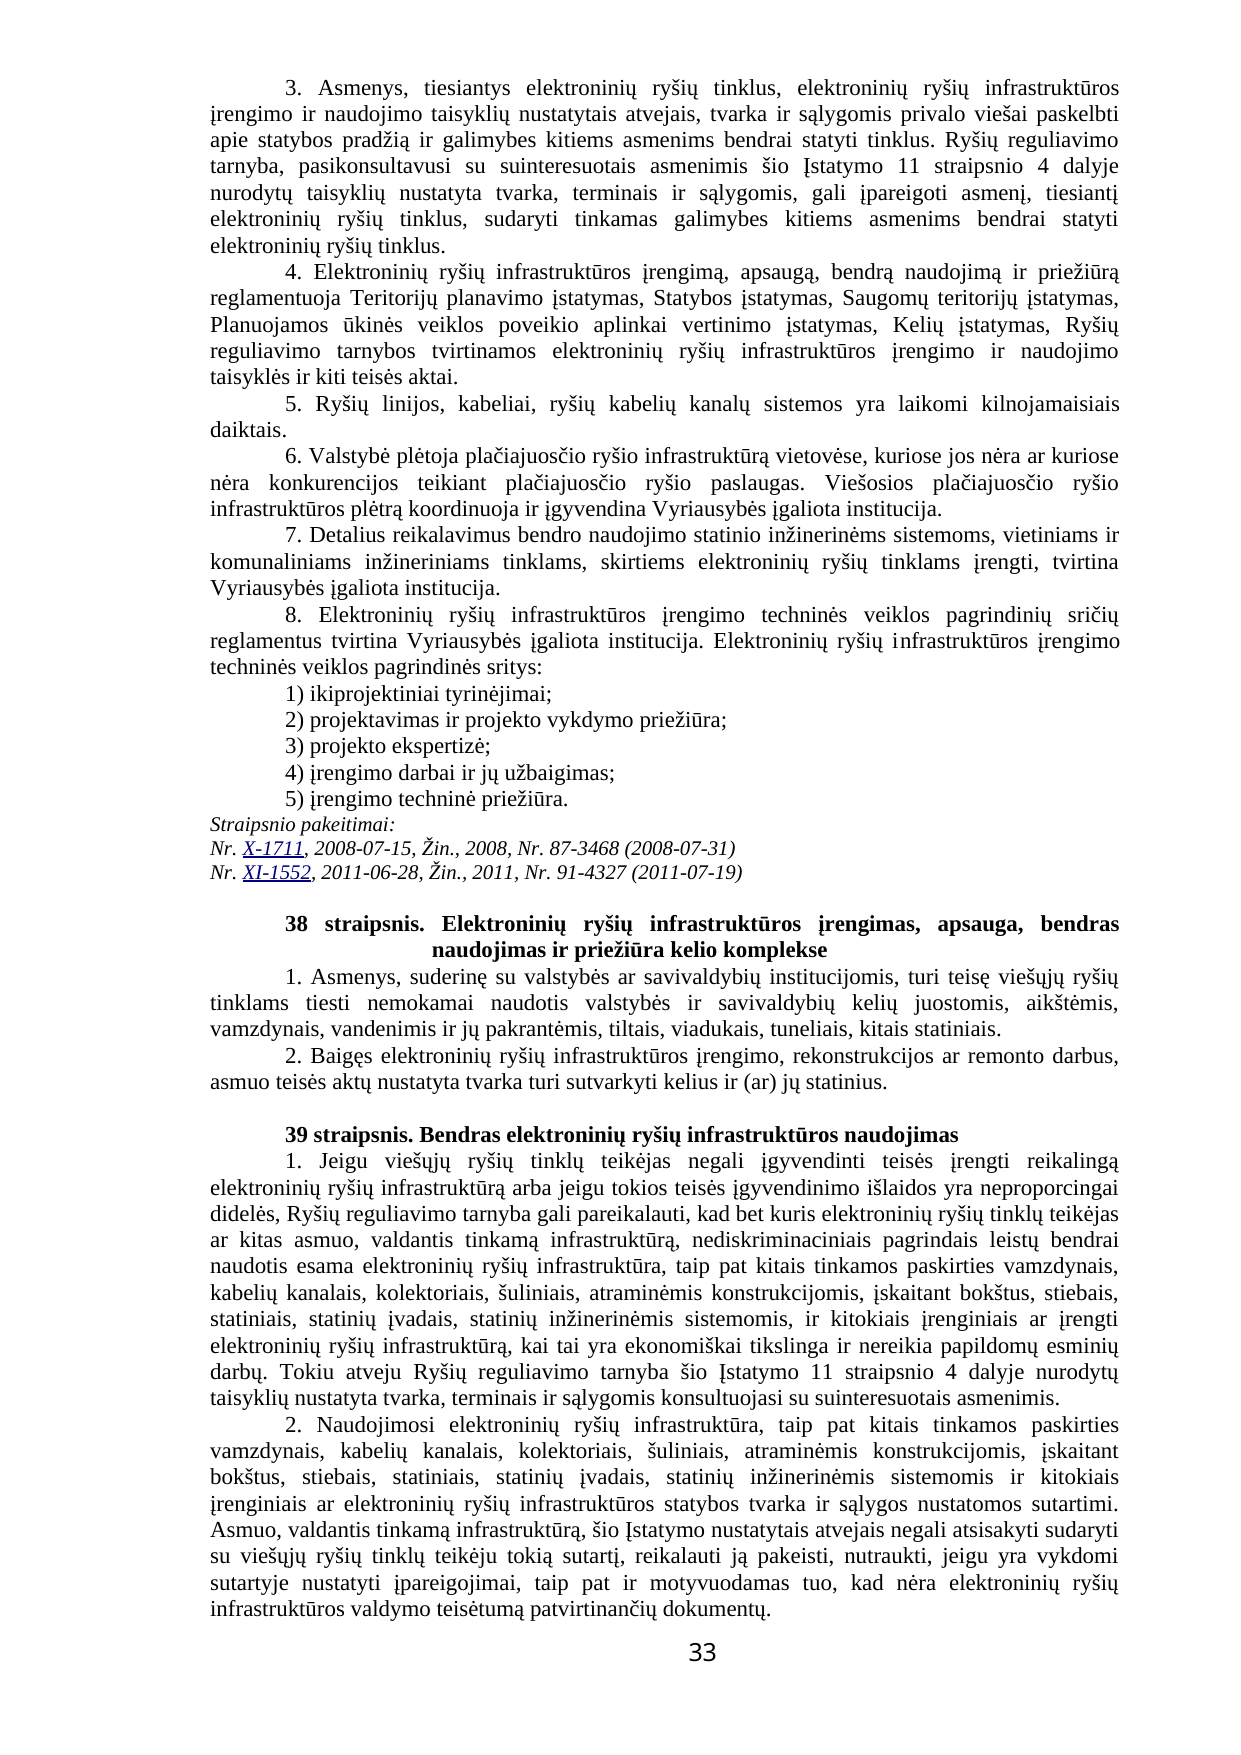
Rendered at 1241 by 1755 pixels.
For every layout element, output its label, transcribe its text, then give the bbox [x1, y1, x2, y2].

text 7. Detalius reikalavimus bendro naudojimo statinio inžinerinėms sistemoms, vietiniams ir komunaliniams inžineriniams tinklams, skirtiems elektroninių ryšių tinklams įrengti, tvirtina Vyriausybės įgaliota institucija. [210, 522, 1120, 601]
text 2. Naudojimosi elektroninių ryšių infrastruktūra, taip pat kitais tinkamos paskirties vamzdynais, kabelių kanalais, kolektoriais, šuliniais, atraminėmis konstrukcijomis, įskaitant bokštus, stiebais, statiniais, statinių įvadais, statinių inžinerinėmis sistemomis ir kitokiais įrenginiais ar elektroninių ryšių infrastruktūros statybos tvarka ir sąlygos nustatomos sutartimi. Asmuo, valdantis tinkamą infrastruktūrą, šio Įstatymo nustatytais atvejais negali atsisakyti sudaryti su viešųjų ryšių tinklų teikėju tokią sutartį, reikalauti ją pakeisti, nutraukti, jeigu yra vykdomi sutartyje nustatyti įpareigojimai, taip pat ir motyvuodamas tuo, kad nėra elektroninių ryšių infrastruktūros valdymo teisėtumą patvirtinančių dokumentų. [210, 1411, 1120, 1622]
text 38 straipsnis. Elektroninių ryšių infrastruktūros įrengimas, apsauga, bendras naudojimas ir priežiūra kelio komplekse [285, 910, 1120, 963]
text 8. Elektroninių ryšių infrastruktūros įrengimo techninės veiklos pagrindinių sričių reglamentus tvirtina Vyriausybės įgaliota institucija. Elektroninių ryšių infrastruktūros įrengimo techninės veiklos pagrindinės sritys: [210, 601, 1120, 680]
text 2) projektavimas ir projekto vykdymo priežiūra; [210, 706, 1120, 732]
text Straipsnio pakeitimai: [210, 811, 1120, 836]
text 3) projekto ekspertizė; [210, 732, 1120, 759]
text 2. Baigęs elektroninių ryšių infrastruktūros įrengimo, rekonstrukcijos ar remonto darbus, asmuo teisės aktų nustatyta tvarka turi sutvarkyti kelius ir (ar) jų statinius. [210, 1042, 1120, 1094]
text 39 straipsnis. Bendras elektroninių ryšių infrastruktūros naudojimas [210, 1121, 1120, 1147]
text 1) ikiprojektiniai tyrinėjimai; [210, 680, 1120, 706]
text Nr. X-1711, 2008-07-15, Žin., 2008, Nr. 87-3468 (2008-07-31) [210, 836, 1120, 859]
text 4. Elektroninių ryšių infrastruktūros įrengimą, apsaugą, bendrą naudojimą ir priežiūrą reglamentuoja Teritorijų planavimo įstatymas, Statybos įstatymas, Saugomų teritorijų įstatymas, Planuojamos ūkinės veiklos poveikio aplinkai vertinimo įstatymas, Kelių įstatymas, Ryšių reguliavimo tarnybos tvirtinamos elektroninių ryšių infrastruktūros įrengimo ir naudojimo taisyklės ir kiti teisės aktai. [210, 258, 1120, 390]
text 4) įrengimo darbai ir jų užbaigimas; [210, 759, 1120, 785]
text 1. Jeigu viešųjų ryšių tinklų teikėjas negali įgyvendinti teisės įrengti reikalingą elektroninių ryšių infrastruktūrą arba jeigu tokios teisės įgyvendinimo išlaidos yra neproporcingai didelės, Ryšių reguliavimo tarnyba gali pareikalauti, kad bet kuris elektroninių ryšių tinklų teikėjas ar kitas asmuo, valdantis tinkamą infrastruktūrą, nediskriminaciniais pagrindais leistų bendrai naudotis esama elektroninių ryšių infrastruktūra, taip pat kitais tinkamos paskirties vamzdynais, kabelių kanalais, kolektoriais, šuliniais, atraminėmis konstrukcijomis, įskaitant bokštus, stiebais, statiniais, statinių įvadais, statinių inžinerinėmis sistemomis, ir kitokiais įrenginiais ar įrengti elektroninių ryšių infrastruktūrą, kai tai yra ekonomiškai tikslinga ir nereikia papildomų esminių darbų. Tokiu atveju Ryšių reguliavimo tarnyba šio Įstatymo 11 straipsnio 4 dalyje nurodytų taisyklių nustatyta tvarka, terminais ir sąlygomis konsultuojasi su suinteresuotais asmenimis. [210, 1147, 1120, 1411]
text 1. Asmenys, suderinę su valstybės ar savivaldybių institucijomis, turi teisę viešųjų ryšių tinklams tiesti nemokamai naudotis valstybės ir savivaldybių kelių juostomis, aikštėmis, vamzdynais, vandenimis ir jų pakrantėmis, tiltais, viadukais, tuneliais, kitais statiniais. [210, 963, 1120, 1042]
text 5) įrengimo techninė priežiūra. [210, 785, 1120, 811]
text 6. Valstybė plėtoja plačiajuosčio ryšio infrastruktūrą vietovėse, kuriose jos nėra ar kuriose nėra konkurencijos teikiant plačiajuosčio ryšio paslaugas. Viešosios plačiajuosčio ryšio infrastruktūros plėtrą koordinuoja ir įgyvendina Vyriausybės įgaliota institucija. [210, 442, 1120, 522]
text 5. Ryšių linijos, kabeliai, ryšių kabelių kanalų sistemos yra laikomi kilnojamaisiais daiktais. [210, 390, 1120, 442]
text Nr. XI-1552, 2011-06-28, Žin., 2011, Nr. 91-4327 (2011-07-19) [210, 859, 1120, 884]
text 3. Asmenys, tiesiantys elektroninių ryšių tinklus, elektroninių ryšių infrastruktūros įrengimo ir naudojimo taisyklių nustatytais atvejais, tvarka ir sąlygomis privalo viešai paskelbti apie statybos pradžią ir galimybes kitiems asmenims bendrai statyti tinklus. Ryšių reguliavimo tarnyba, pasikonsultavusi su suinteresuotais asmenimis šio Įstatymo 11 straipsnio 4 dalyje nurodytų taisyklių nustatyta tvarka, terminais ir sąlygomis, gali įpareigoti asmenį, tiesiantį elektroninių ryšių tinklus, sudaryti tinkamas galimybes kitiems asmenims bendrai statyti elektroninių ryšių tinklus. [210, 73, 1120, 258]
